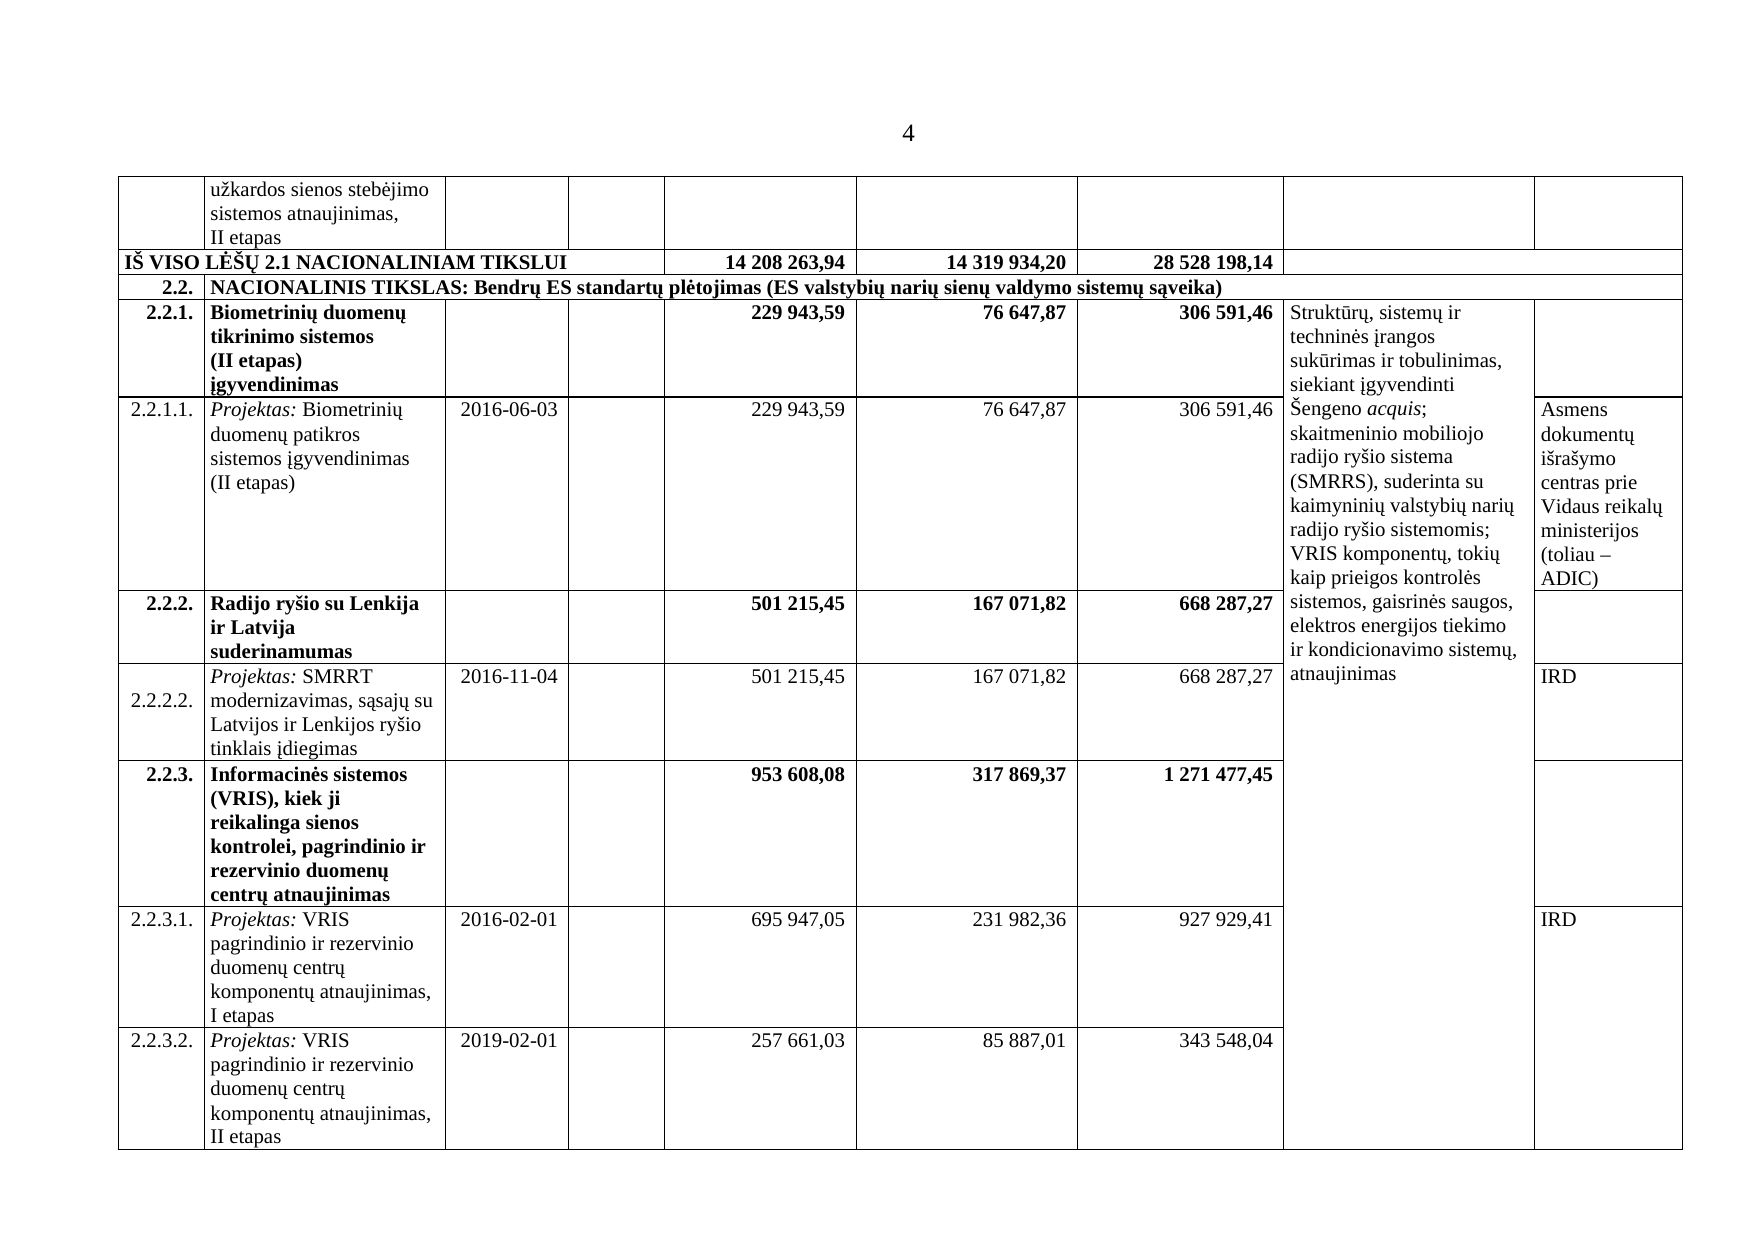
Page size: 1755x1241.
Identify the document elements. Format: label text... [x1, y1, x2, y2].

table_cell IŠ VISO LĖŠŲ 2.1 NACIONALINIAM TIKSLUI [119, 250, 664, 274]
table_cell Projektas: Biometrinių duomenų patikros sistemos įgyvendinimas (II etapas) [205, 398, 445, 590]
table_cell IRD [1535, 664, 1682, 760]
table_cell 668 287,27 [1078, 664, 1283, 760]
table_cell Projektas: VRIS pagrindinio ir rezervinio duomenų centrų komponentų atnaujinimas, I etapas [205, 907, 445, 1027]
table_cell 14 319 934,20 [857, 250, 1077, 274]
table_cell Projektas: VRIS pagrindinio ir rezervinio duomenų centrų komponentų atnaujinimas, II etapas [205, 1028, 445, 1148]
table_cell 257 661,03 [665, 1028, 856, 1148]
table_cell 167 071,82 [857, 591, 1077, 663]
table_cell [446, 177, 568, 249]
table_cell 14 208 263,94 [665, 250, 856, 274]
table_cell [665, 177, 856, 249]
table_cell [569, 761, 664, 906]
table_cell Radijo ryšio su Lenkija ir Latvija suderinamumas [205, 591, 445, 663]
table_cell [1535, 761, 1682, 906]
table_cell 2016-02-01 [446, 907, 568, 1027]
table_cell Struktūrų, sistemų ir techninės įrangos sukūrimas ir tobulinimas, siekiant įgyvendinti Šengeno acquis; skaitmeninio mobiliojo radijo ryšio sistema (SMRRS), suderinta su kaimyninių valstybių narių radijo ryšio sistemomis; VRIS komponentų, tokių kaip prieigos kontrolės sistemos, gaisrinės saugos, elektros energijos tiekimo ir kondicionavimo sistemų, atnaujinimas [1284, 300, 1534, 1148]
table_cell 2019-02-01 [446, 1028, 568, 1148]
table_cell 2016-11-04 [446, 664, 568, 760]
table_cell 2.2.2. [119, 591, 204, 663]
table_cell 76 647,87 [857, 398, 1077, 590]
table_cell [1284, 250, 1682, 274]
table_cell 231 982,36 [857, 907, 1077, 1027]
table_cell 317 869,37 [857, 761, 1077, 906]
table_cell [569, 398, 664, 590]
table_cell 1 271 477,45 [1078, 761, 1283, 906]
table_cell 2.2.2.2. [119, 664, 204, 760]
table_cell 28 528 198,14 [1078, 250, 1283, 274]
table_cell [119, 177, 204, 249]
table_cell [569, 664, 664, 760]
table_cell IRD [1535, 907, 1682, 1148]
table_cell 76 647,87 [857, 300, 1077, 396]
table_cell NACIONALINIS TIKSLAS: Bendrų ES standartų plėtojimas (ES valstybių narių sienų valdymo sistemų sąveika) [205, 275, 1682, 299]
table_cell [446, 591, 568, 663]
table_cell [857, 177, 1077, 249]
table_cell [569, 591, 664, 663]
table_cell Projektas: SMRRT modernizavimas, sąsajų su Latvijos ir Lenkijos ryšio tinklais įdiegimas [205, 664, 445, 760]
table_cell 2.2. [119, 275, 204, 299]
table_cell [569, 907, 664, 1027]
table_cell [1078, 177, 1283, 249]
table_cell [1284, 177, 1534, 249]
table_cell 953 608,08 [665, 761, 856, 906]
table_cell 2.2.3. [119, 761, 204, 906]
table_cell 306 591,46 [1078, 300, 1283, 396]
table_cell [569, 1028, 664, 1148]
table_cell 695 947,05 [665, 907, 856, 1027]
table_cell 501 215,45 [665, 664, 856, 760]
table_cell [1535, 591, 1682, 663]
table_cell 927 929,41 [1078, 907, 1283, 1027]
table_cell Asmens dokumentų išrašymo centras prie Vidaus reikalų ministerijos (toliau – ADIC) [1535, 398, 1682, 590]
table_cell 229 943,59 [665, 398, 856, 590]
table_cell 343 548,04 [1078, 1028, 1283, 1148]
table_cell 306 591,46 [1078, 398, 1283, 590]
table_cell [569, 300, 664, 396]
table_cell 2.2.3.1. [119, 907, 204, 1027]
table_cell 167 071,82 [857, 664, 1077, 760]
table_cell 2016-06-03 [446, 398, 568, 590]
table_cell [569, 177, 664, 249]
table_cell užkardos sienos stebėjimo sistemos atnaujinimas, II etapas [205, 177, 445, 249]
table_cell 229 943,59 [665, 300, 856, 396]
table_cell [1535, 177, 1682, 249]
table_cell [446, 300, 568, 396]
table_cell 85 887,01 [857, 1028, 1077, 1148]
table_cell Informacinės sistemos (VRIS), kiek ji reikalinga sienos kontrolei, pagrindinio ir rezervinio duomenų centrų atnaujinimas [205, 761, 445, 906]
table_cell [446, 761, 568, 906]
table_cell 2.2.3.2. [119, 1028, 204, 1148]
table_cell 668 287,27 [1078, 591, 1283, 663]
table_cell 2.2.1. [119, 300, 204, 396]
table_cell [1535, 300, 1682, 396]
table_cell 2.2.1.1. [119, 398, 204, 590]
table_cell Biometrinių duomenų tikrinimo sistemos (II etapas) įgyvendinimas [205, 300, 445, 396]
table_cell 501 215,45 [665, 591, 856, 663]
